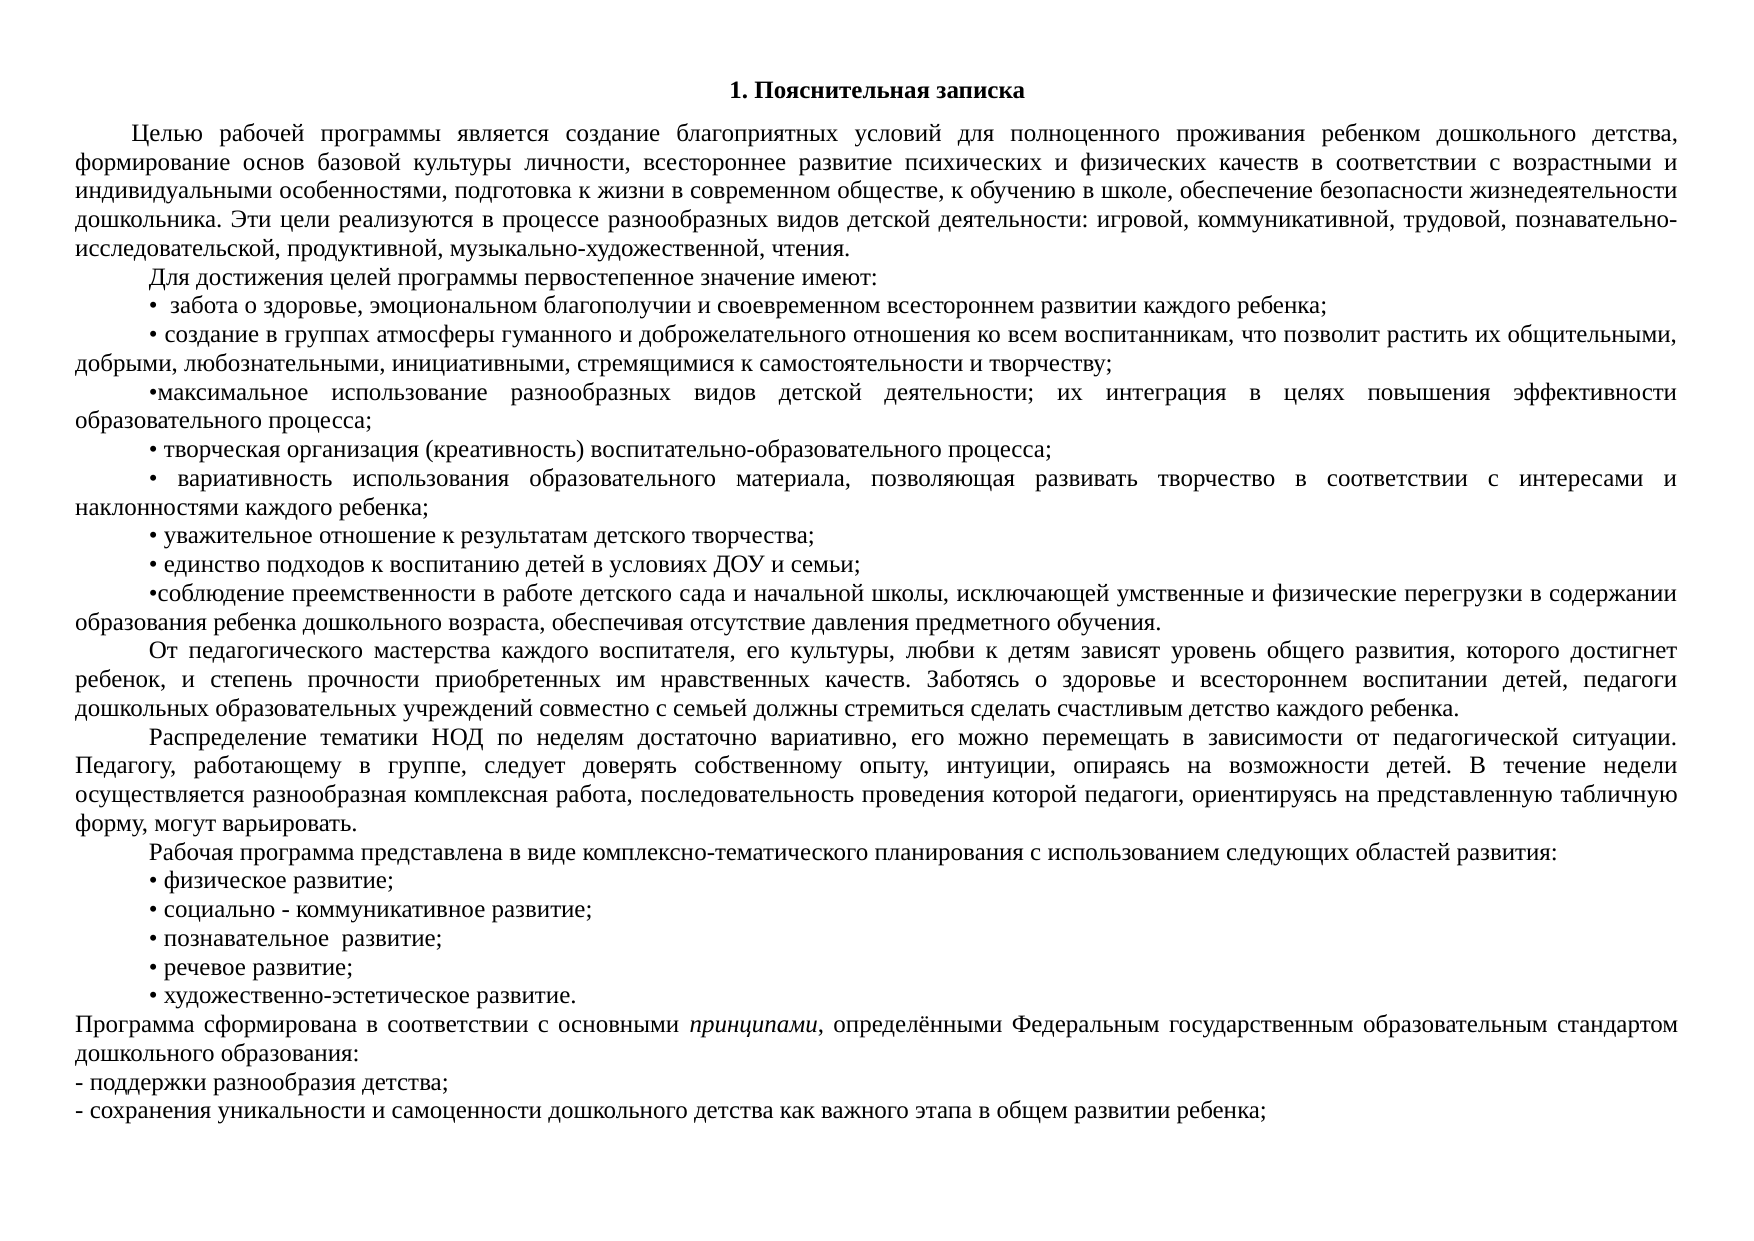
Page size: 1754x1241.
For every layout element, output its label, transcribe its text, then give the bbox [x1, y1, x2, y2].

text •максимальное использование разнообразных видов детской деятельности; их интеграция в целях повышения эффективности образовательного процесса; [75, 377, 1679, 434]
text - поддержки разнообразия детства; [75, 1067, 1679, 1096]
text 1. Пояснительная записка [75, 75, 1679, 104]
text • забота о здоровье, эмоциональном благополучии и своевременном всестороннем развитии каждого ребенка; [75, 291, 1679, 319]
text •соблюдение преемственности в работе детского сада и начальной школы, исключающей умственные и физические перегрузки в содержании образования ребенка дошкольного возраста, обеспечивая отсутствие давления предметного обучения. [75, 578, 1679, 636]
text • познавательное развитие; [75, 923, 1679, 952]
text • создание в группах атмосферы гуманного и доброжелательного отношения ко всем воспитанникам, что позволит растить их общительными, добрыми, любознательными, инициативными, стремящимися к самостоятельности и творчеству; [75, 319, 1679, 377]
text Рабочая программа представлена в виде комплексно-тематического планирования с использованием следующих областей развития: [75, 837, 1679, 866]
text Программа сформирована в соответствии с основными принципами, определёнными Федеральным государственным образовательным стандартом дошкольного образования: [75, 1009, 1679, 1067]
text От педагогического мастерства каждого воспитателя, его культуры, любви к детям зависят уровень общего развития, которого достигнет ребенок, и степень прочности приобретенных им нравственных качеств. Заботясь о здоровье и всестороннем воспитании детей, педагоги дошкольных образовательных учреждений совместно с семьей должны стремиться сделать счастливым детство каждого ребенка. [75, 636, 1679, 722]
text Целью рабочей программы является создание благоприятных условий для полноценного проживания ребенком дошкольного детства, формирование основ базовой культуры личности, всестороннее развитие психических и физических качеств в соответствии с возрастными и индивидуальными особенностями, подготовка к жизни в современном обществе, к обучению в школе, обеспечение безопасности жизнедеятельности дошкольника. Эти цели реализуются в процессе разнообразных видов детской деятельности: игровой, коммуникативной, трудовой, познавательно-исследовательской, продуктивной, музыкально-художественной, чтения. [75, 118, 1679, 262]
text • творческая организация (креативность) воспитательно-образовательного процесса; [75, 434, 1679, 463]
text • единство подходов к воспитанию детей в условиях ДОУ и семьи; [75, 549, 1679, 578]
text Распределение тематики НОД по неделям достаточно вариативно, его можно перемещать в зависимости от педагогической ситуации. Педагогу, работающему в группе, следует доверять собственному опыту, интуиции, опираясь на возможности детей. В течение недели осуществляется разнообразная комплексная работа, последовательность проведения которой педагоги, ориентируясь на представленную табличную форму, могут варьировать. [75, 722, 1679, 837]
text • физическое развитие; [75, 866, 1679, 894]
text • художественно-эстетическое развитие. [75, 981, 1679, 1009]
text • речевое развитие; [75, 952, 1679, 981]
text - сохранения уникальности и самоценности дошкольного детства как важного этапа в общем развитии ребенка; [75, 1096, 1679, 1124]
text • социально - коммуникативное развитие; [75, 894, 1679, 923]
text Для достижения целей программы первостепенное значение имеют: [75, 262, 1679, 291]
text • уважительное отношение к результатам детского творчества; [75, 521, 1679, 549]
text • вариативность использования образовательного материала, позволяющая развивать творчество в соответствии с интересами и наклонностями каждого ребенка; [75, 463, 1679, 521]
